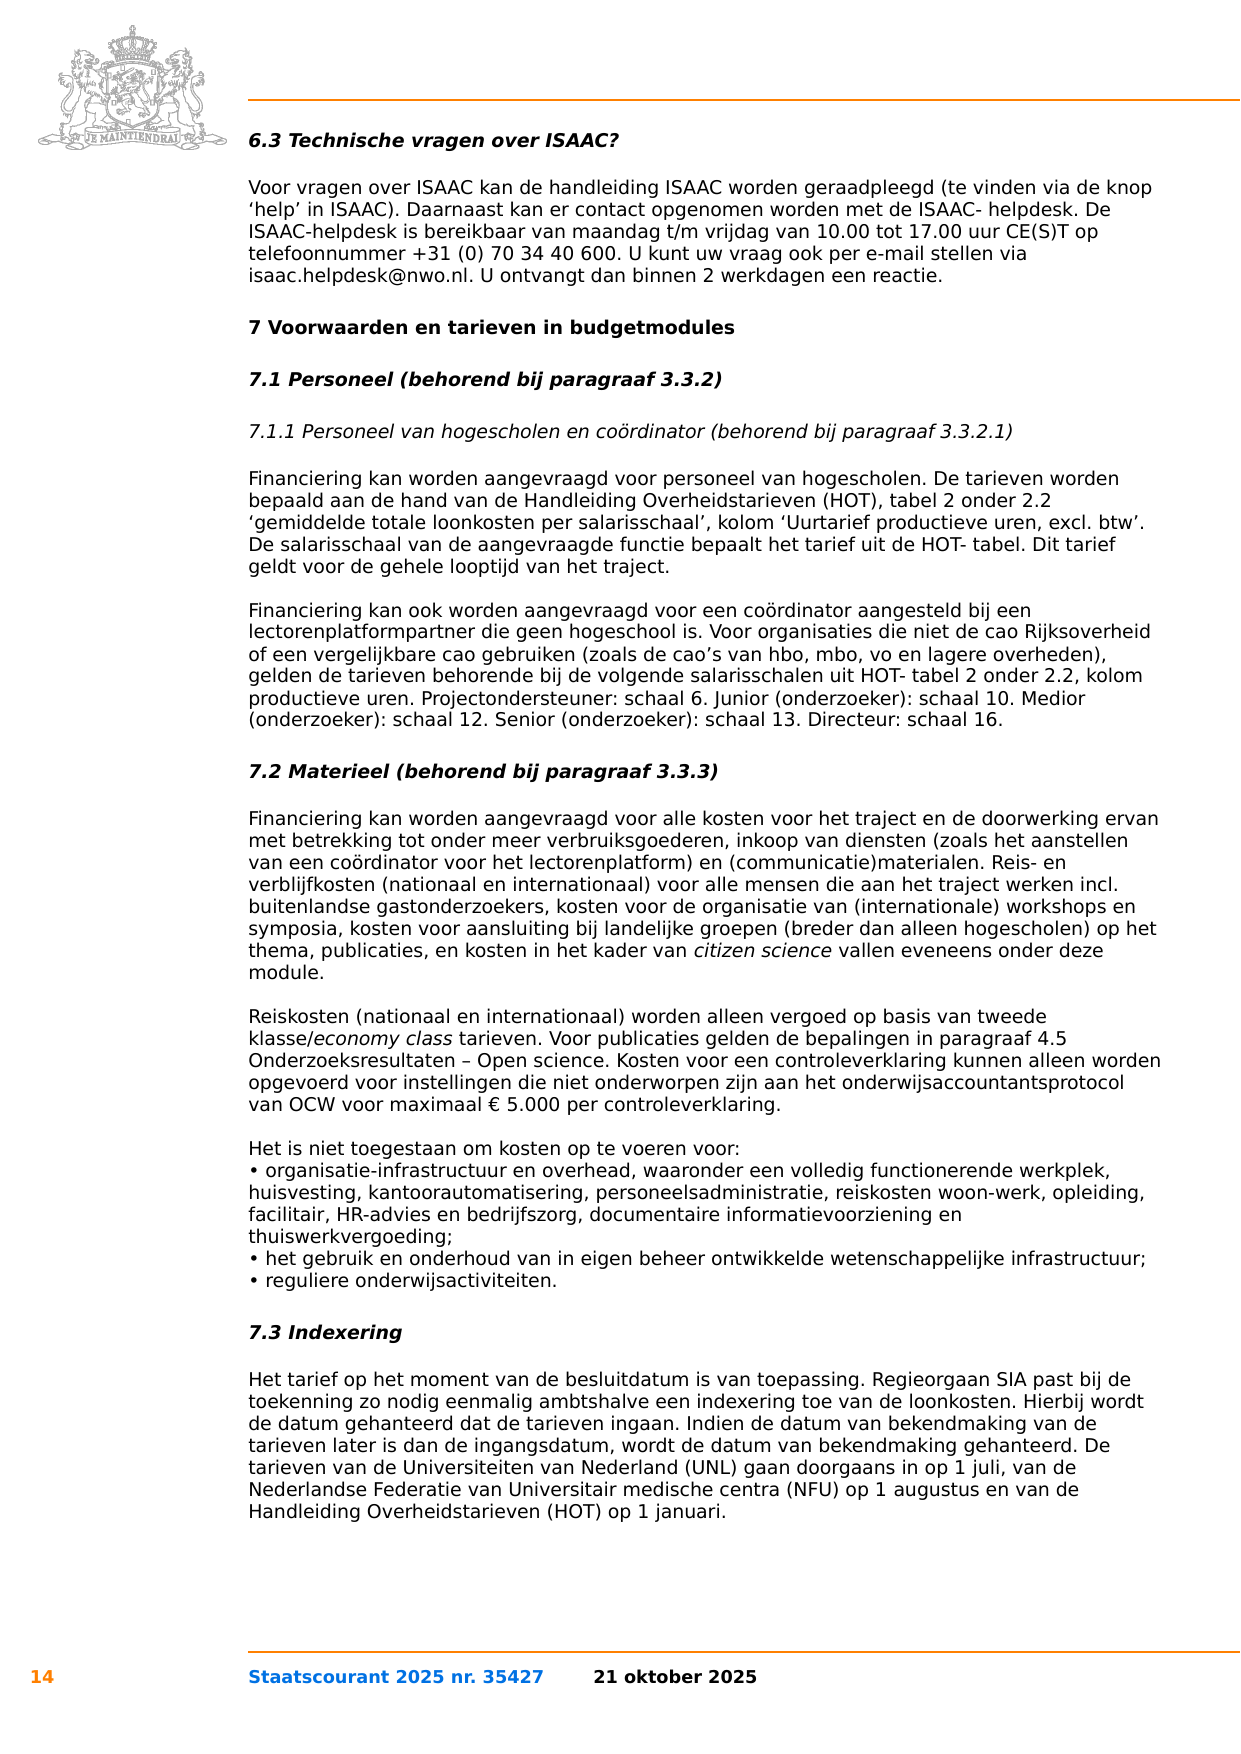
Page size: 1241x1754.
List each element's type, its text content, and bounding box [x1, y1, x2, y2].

text • het gebruik en onderhoud van in eigen beheer ontwikkelde wetenschappelijke infrastructuur; [248, 1248, 1163, 1270]
text Financiering kan ook worden aangevraagd voor een coördinator aangesteld bij een lectorenplatformpartner die geen hogeschool is. Voor organisaties die niet de cao Rijksoverheid of een vergelijkbare cao gebruiken (zoals de cao’s van hbo, mbo, vo en lagere overheden), gelden de tarieven behorende bij de volgende salarisschalen uit HOT- tabel 2 onder 2.2, kolom productieve uren. Projectondersteuner: schaal 6. Junior (onderzoeker): schaal 10. Medior (onderzoeker): schaal 12. Senior (onderzoeker): schaal 13. Directeur: schaal 16. [248, 599, 1163, 731]
text Het is niet toegestaan om kosten op te voeren voor: [248, 1138, 1163, 1160]
text Voor vragen over ISAAC kan de handleiding ISAAC worden geraadpleegd (te vinden via de knop ‘help’ in ISAAC). Daarnaast kan er contact opgenomen worden met de ISAAC- helpdesk. De ISAAC-helpdesk is bereikbaar van maandag t/m vrijdag van 10.00 tot 17.00 uur CE(S)T op telefoonnummer +31 (0) 70 34 40 600. U kunt uw vraag ook per e-mail stellen via isaac.helpdesk@nwo.nl. U ontvangt dan binnen 2 werkdagen een reactie. [248, 177, 1163, 287]
subtitle 7.2 Materieel (behorend bij paragraaf 3.3.3) [248, 761, 1163, 783]
text • organisatie-infrastructuur en overhead, waaronder een volledig functionerende werkplek, huisvesting, kantoorautomatisering, personeelsadministratie, reiskosten woon-werk, opleiding, facilitair, HR-advies en bedrijfszorg, documentaire informatievoorziening en thuiswerkvergoeding; [248, 1160, 1163, 1248]
text Financiering kan worden aangevraagd voor alle kosten voor het traject en de doorwerking ervan met betrekking tot onder meer verbruiksgoederen, inkoop van diensten (zoals het aanstellen van een coördinator voor het lectorenplatform) en (communicatie)materialen. Reis- en verblijfkosten (nationaal en internationaal) voor alle mensen die aan het traject werken incl. buitenlandse gastonderzoekers, kosten voor de organisatie van (internationale) workshops en symposia, kosten voor aansluiting bij landelijke groepen (breder dan alleen hogescholen) op het thema, publicaties, en kosten in het kader van citizen science vallen eveneens onder deze module. [248, 808, 1163, 984]
text Financiering kan worden aangevraagd voor personeel van hogescholen. De tarieven worden bepaald aan de hand van de Handleiding Overheidstarieven (HOT), tabel 2 onder 2.2 ‘gemiddelde totale loonkosten per salarisschaal’, kolom ‘Uurtarief productieve uren, excl. btw’. De salarisschaal van de aangevraagde functie bepaalt het tarief uit de HOT- tabel. Dit tarief geldt voor de gehele looptijd van het traject. [248, 468, 1163, 578]
subtitle 7.3 Indexering [248, 1322, 1163, 1344]
text • reguliere onderwijsactiviteiten. [248, 1270, 1163, 1292]
subtitle 7.1 Personeel (behorend bij paragraaf 3.3.2) [248, 369, 1163, 391]
picture [38, 25, 227, 150]
subtitle 7 Voorwaarden en tarieven in budgetmodules [248, 317, 1163, 339]
text Het tarief op het moment van de besluitdatum is van toepassing. Regieorgaan SIA past bij de toekenning zo nodig eenmalig ambtshalve een indexering toe van de loonkosten. Hierbij wordt de datum gehanteerd dat de tarieven ingaan. Indien de datum van bekendmaking van de tarieven later is dan de ingangsdatum, wordt de datum van bekendmaking gehanteerd. De tarieven van de Universiteiten van Nederland (UNL) gaan doorgaans in op 1 juli, van de Nederlandse Federatie van Universitair medische centra (NFU) op 1 augustus en van de Handleiding Overheidstarieven (HOT) op 1 januari. [248, 1369, 1163, 1522]
subtitle 7.1.1 Personeel van hogescholen en coördinator (behorend bij paragraaf 3.3.2.1) [248, 421, 1163, 443]
subtitle 6.3 Technische vragen over ISAAC? [248, 130, 1163, 152]
text Reiskosten (nationaal en internationaal) worden alleen vergoed op basis van tweede klasse/economy class tarieven. Voor publicaties gelden de bepalingen in paragraaf 4.5 Onderzoeksresultaten – Open science. Kosten voor een controleverklaring kunnen alleen worden opgevoerd voor instellingen die niet onderworpen zijn aan het onderwijsaccountantsprotocol van OCW voor maximaal € 5.000 per controleverklaring. [248, 1006, 1163, 1116]
